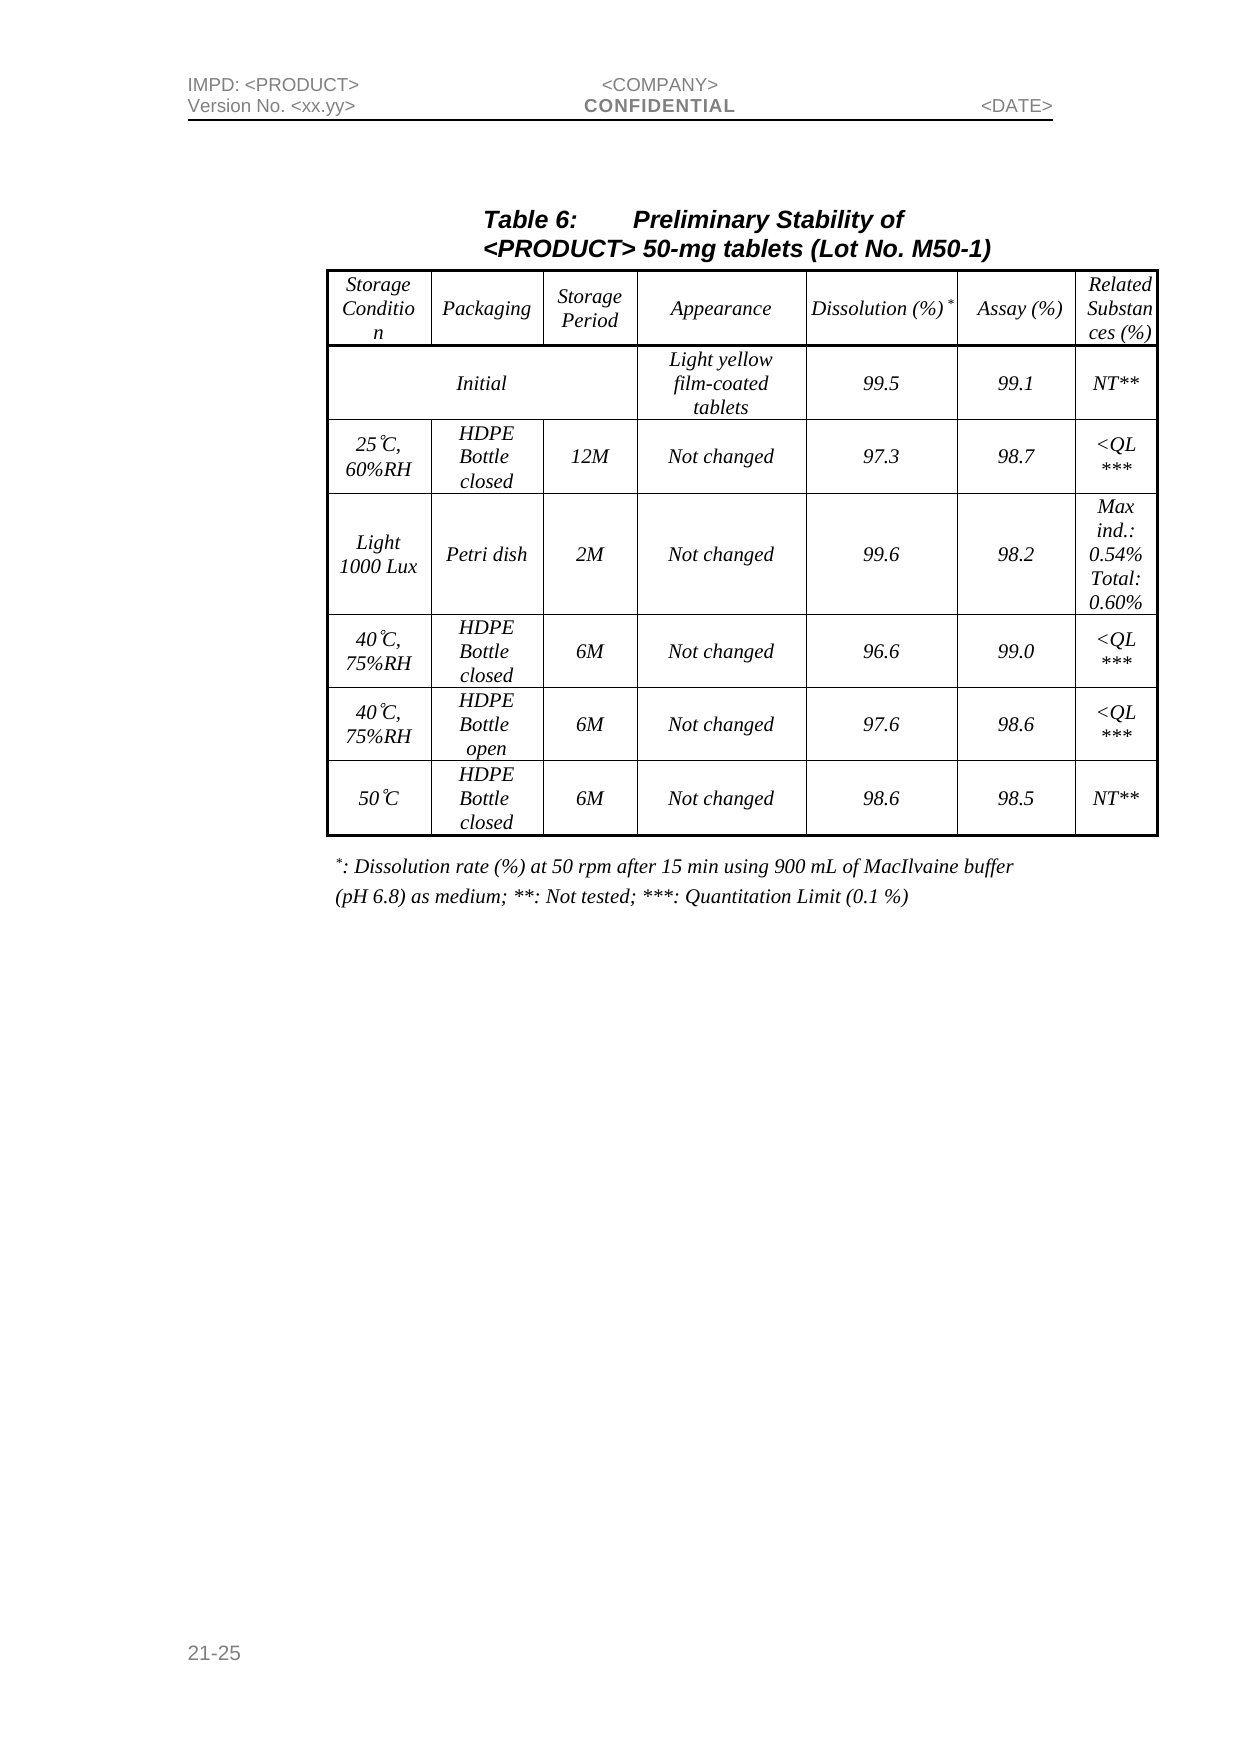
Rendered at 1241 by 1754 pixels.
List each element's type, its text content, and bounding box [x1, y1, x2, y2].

table_header Related Substances (%) [1076, 272, 1156, 344]
text Table 6: Preliminary Stability of <PRODUCT> 50-mg tablets (Lot No. M50-1) [483, 204, 1053, 262]
table_header Storage Period [544, 272, 637, 344]
table_cell Not changed [638, 761, 806, 834]
table_cell 99.1 [958, 347, 1075, 419]
table_header Appearance [638, 272, 806, 344]
table_cell HDPE Bottle closed [432, 615, 543, 687]
table_cell <QL *** [1076, 615, 1156, 687]
table_cell 6M [544, 761, 637, 834]
table_cell 97.6 [807, 688, 957, 760]
table_cell 25C, 60%RH [329, 420, 431, 493]
table_cell Petri dish [432, 494, 543, 614]
table_cell HDPE Bottle closed [432, 761, 543, 834]
table_cell 50C [329, 761, 431, 834]
table_cell 99.6 [807, 494, 957, 614]
table_cell 96.6 [807, 615, 957, 687]
table_cell 98.6 [807, 761, 957, 834]
table_cell NT** [1076, 761, 1156, 834]
table_cell Not changed [638, 494, 806, 614]
table_cell Not changed [638, 420, 806, 493]
table_cell Max ind.: 0.54% Total: 0.60% [1076, 494, 1156, 614]
table_cell 12M [544, 420, 637, 493]
table_cell 98.2 [958, 494, 1075, 614]
table_cell 98.6 [958, 688, 1075, 760]
table_cell 2M [544, 494, 637, 614]
table_cell Initial [329, 347, 637, 419]
table_cell <QL *** [1076, 420, 1156, 493]
table_cell 40C, 75%RH [329, 688, 431, 760]
table_header Assay (%) [958, 272, 1075, 344]
table_cell 40C, 75%RH [329, 615, 431, 687]
table_header Packaging [432, 272, 543, 344]
table_header Dissolution (%) * [807, 272, 957, 344]
table_cell 99.5 [807, 347, 957, 419]
table_cell Light 1000 Lux [329, 494, 431, 614]
table_cell NT** [1076, 347, 1156, 419]
text *: Dissolution rate (%) at 50 rpm after 15 min using 900 mL of MacIlvaine buffer (pH 6.8) as medium; **: Not tested; ***: Quantitation Limit (0.1 %) [335, 849, 1053, 908]
table_cell <QL *** [1076, 688, 1156, 760]
table_cell 99.0 [958, 615, 1075, 687]
table_header Storage Condition [329, 272, 431, 344]
table_cell 6M [544, 688, 637, 760]
table_cell Not changed [638, 615, 806, 687]
table_cell 97.3 [807, 420, 957, 493]
table_cell 6M [544, 615, 637, 687]
table_cell Not changed [638, 688, 806, 760]
table_cell 98.5 [958, 761, 1075, 834]
table_cell Light yellow film-coated tablets [638, 347, 806, 419]
table_cell 98.7 [958, 420, 1075, 493]
table_cell HDPE Bottle open [432, 688, 543, 760]
table_cell HDPE Bottle closed [432, 420, 543, 493]
